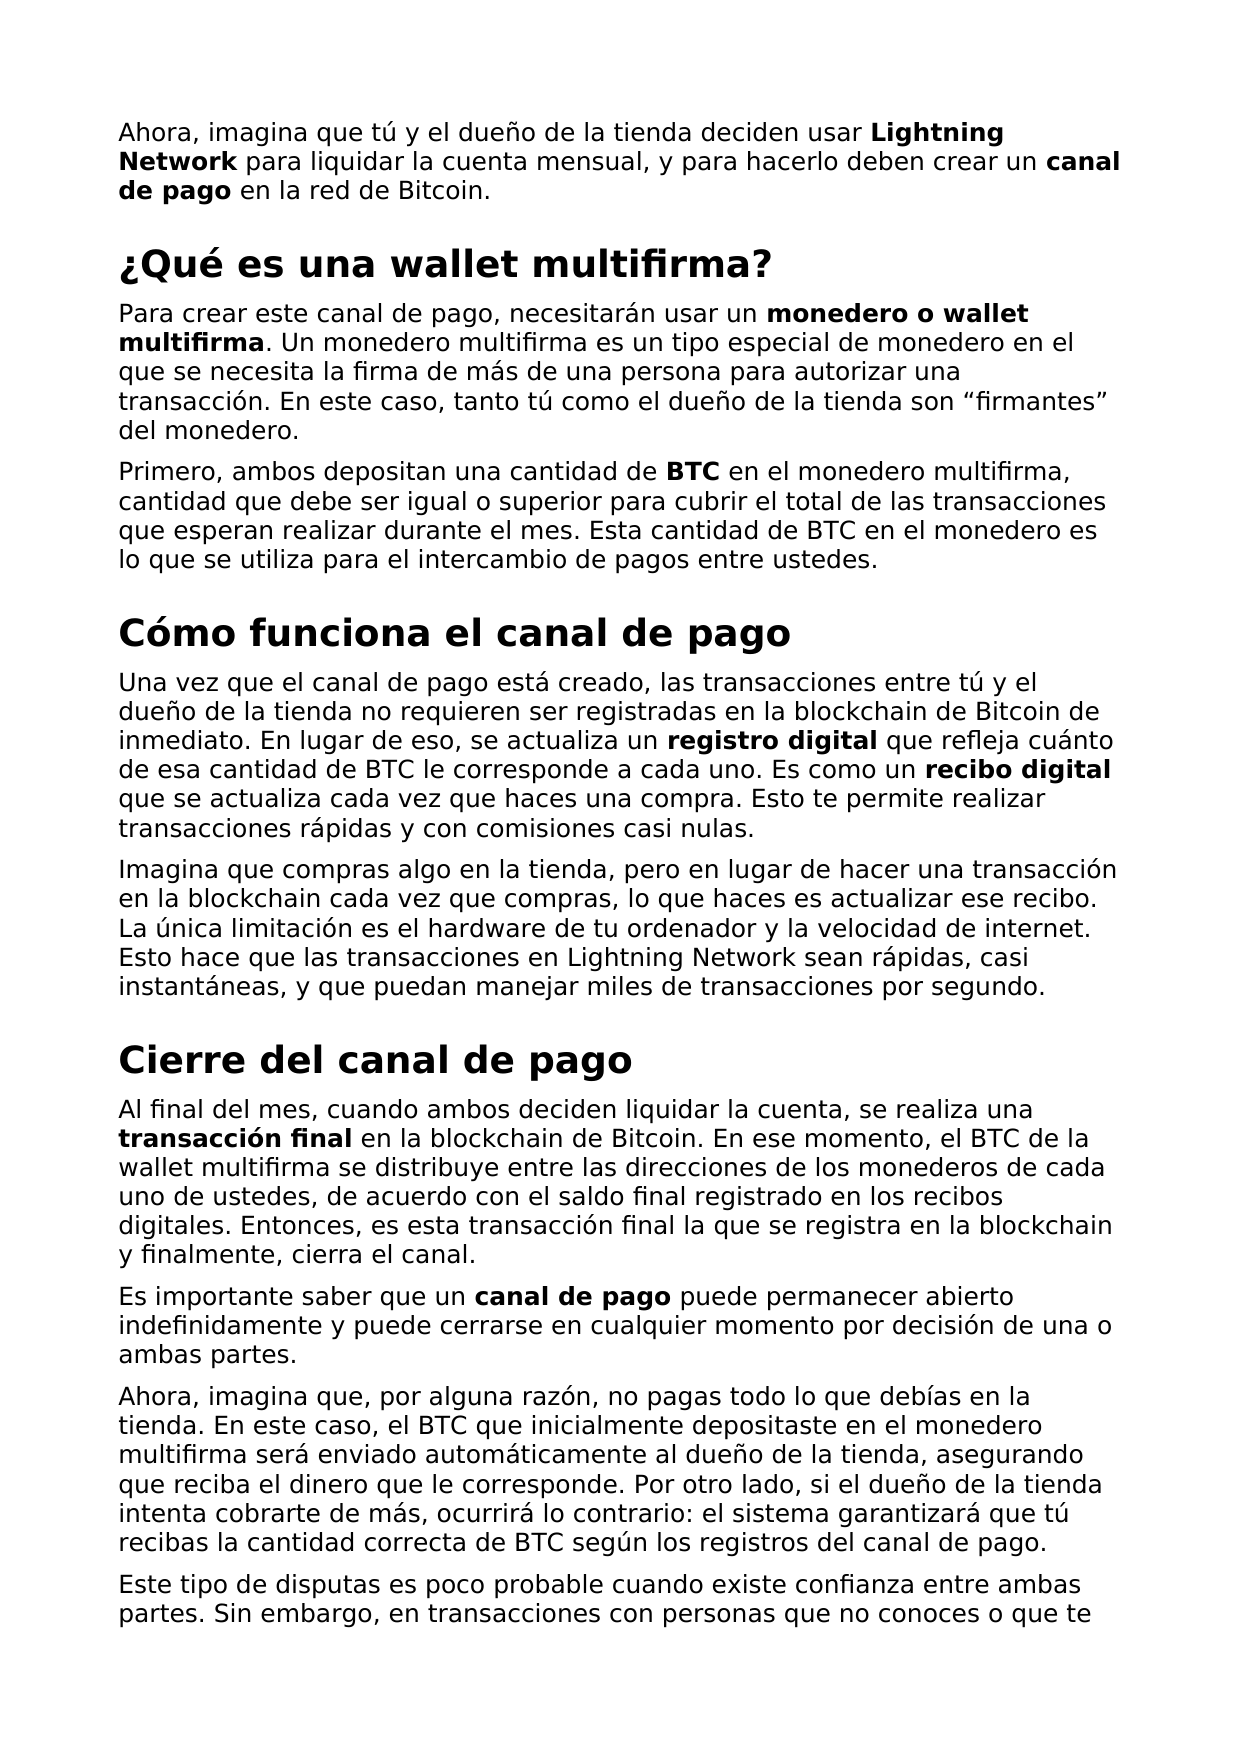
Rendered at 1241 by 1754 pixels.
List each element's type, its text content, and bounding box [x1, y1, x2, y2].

subtitle Cómo funciona el canal de pago [118, 612, 1122, 655]
text Es importante saber que un canal de pago puede permanecer abierto indefinidamente y puede cerrarse en cualquier momento por decisión de una o ambas partes. [118, 1282, 1122, 1370]
text Ahora, imagina que, por alguna razón, no pagas todo lo que debías en la tienda. En este caso, el BTC que inicialmente depositaste en el monedero multifirma será enviado automáticamente al dueño de la tienda, asegurando que reciba el dinero que le corresponde. Por otro lado, si el dueño de la tienda intenta cobrarte de más, ocurrirá lo contrario: el sistema garantizará que tú recibas la cantidad correcta de BTC según los registros del canal de pago. [118, 1382, 1122, 1557]
text Al final del mes, cuando ambos deciden liquidar la cuenta, se realiza una transacción final en la blockchain de Bitcoin. En ese momento, el BTC de la wallet multifirma se distribuye entre las direcciones de los monederos de cada uno de ustedes, de acuerdo con el saldo final registrado en los recibos digitales. Entonces, es esta transacción final la que se registra en la blockchain y finalmente, cierra el canal. [118, 1095, 1122, 1270]
text Una vez que el canal de pago está creado, las transacciones entre tú y el dueño de la tienda no requieren ser registradas en la blockchain de Bitcoin de inmediato. En lugar de eso, se actualiza un registro digital que refleja cuánto de esa cantidad de BTC le corresponde a cada uno. Es como un recibo digital que se actualiza cada vez que haces una compra. Esto te permite realizar transacciones rápidas y con comisiones casi nulas. [118, 668, 1122, 843]
text Primero, ambos depositan una cantidad de BTC en el monedero multifirma, cantidad que debe ser igual o superior para cubrir el total de las transacciones que esperan realizar durante el mes. Esta cantidad de BTC en el monedero es lo que se utiliza para el intercambio de pagos entre ustedes. [118, 458, 1122, 574]
text Para crear este canal de pago, necesitarán usar un monedero o wallet multifirma. Un monedero multifirma es un tipo especial de monedero en el que se necesita la firma de más de una persona para autorizar una transacción. En este caso, tanto tú como el dueño de la tienda son “firmantes” del monedero. [118, 299, 1122, 445]
subtitle Cierre del canal de pago [118, 1039, 1122, 1082]
text Ahora, imagina que tú y el dueño de la tienda deciden usar Lightning Network para liquidar la cuenta mensual, y para hacerlo deben crear un canal de pago en la red de Bitcoin. [118, 118, 1122, 206]
subtitle ¿Qué es una wallet multifirma? [118, 243, 1122, 287]
text Este tipo de disputas es poco probable cuando existe confianza entre ambas partes. Sin embargo, en transacciones con personas que no conoces o que te [118, 1570, 1122, 1628]
text Imagina que compras algo en la tienda, pero en lugar de hacer una transacción en la blockchain cada vez que compras, lo que haces es actualizar ese recibo. La única limitación es el hardware de tu ordenador y la velocidad de internet. Esto hace que las transacciones en Lightning Network sean rápidas, casi instantáneas, y que puedan manejar miles de transacciones por segundo. [118, 855, 1122, 1001]
